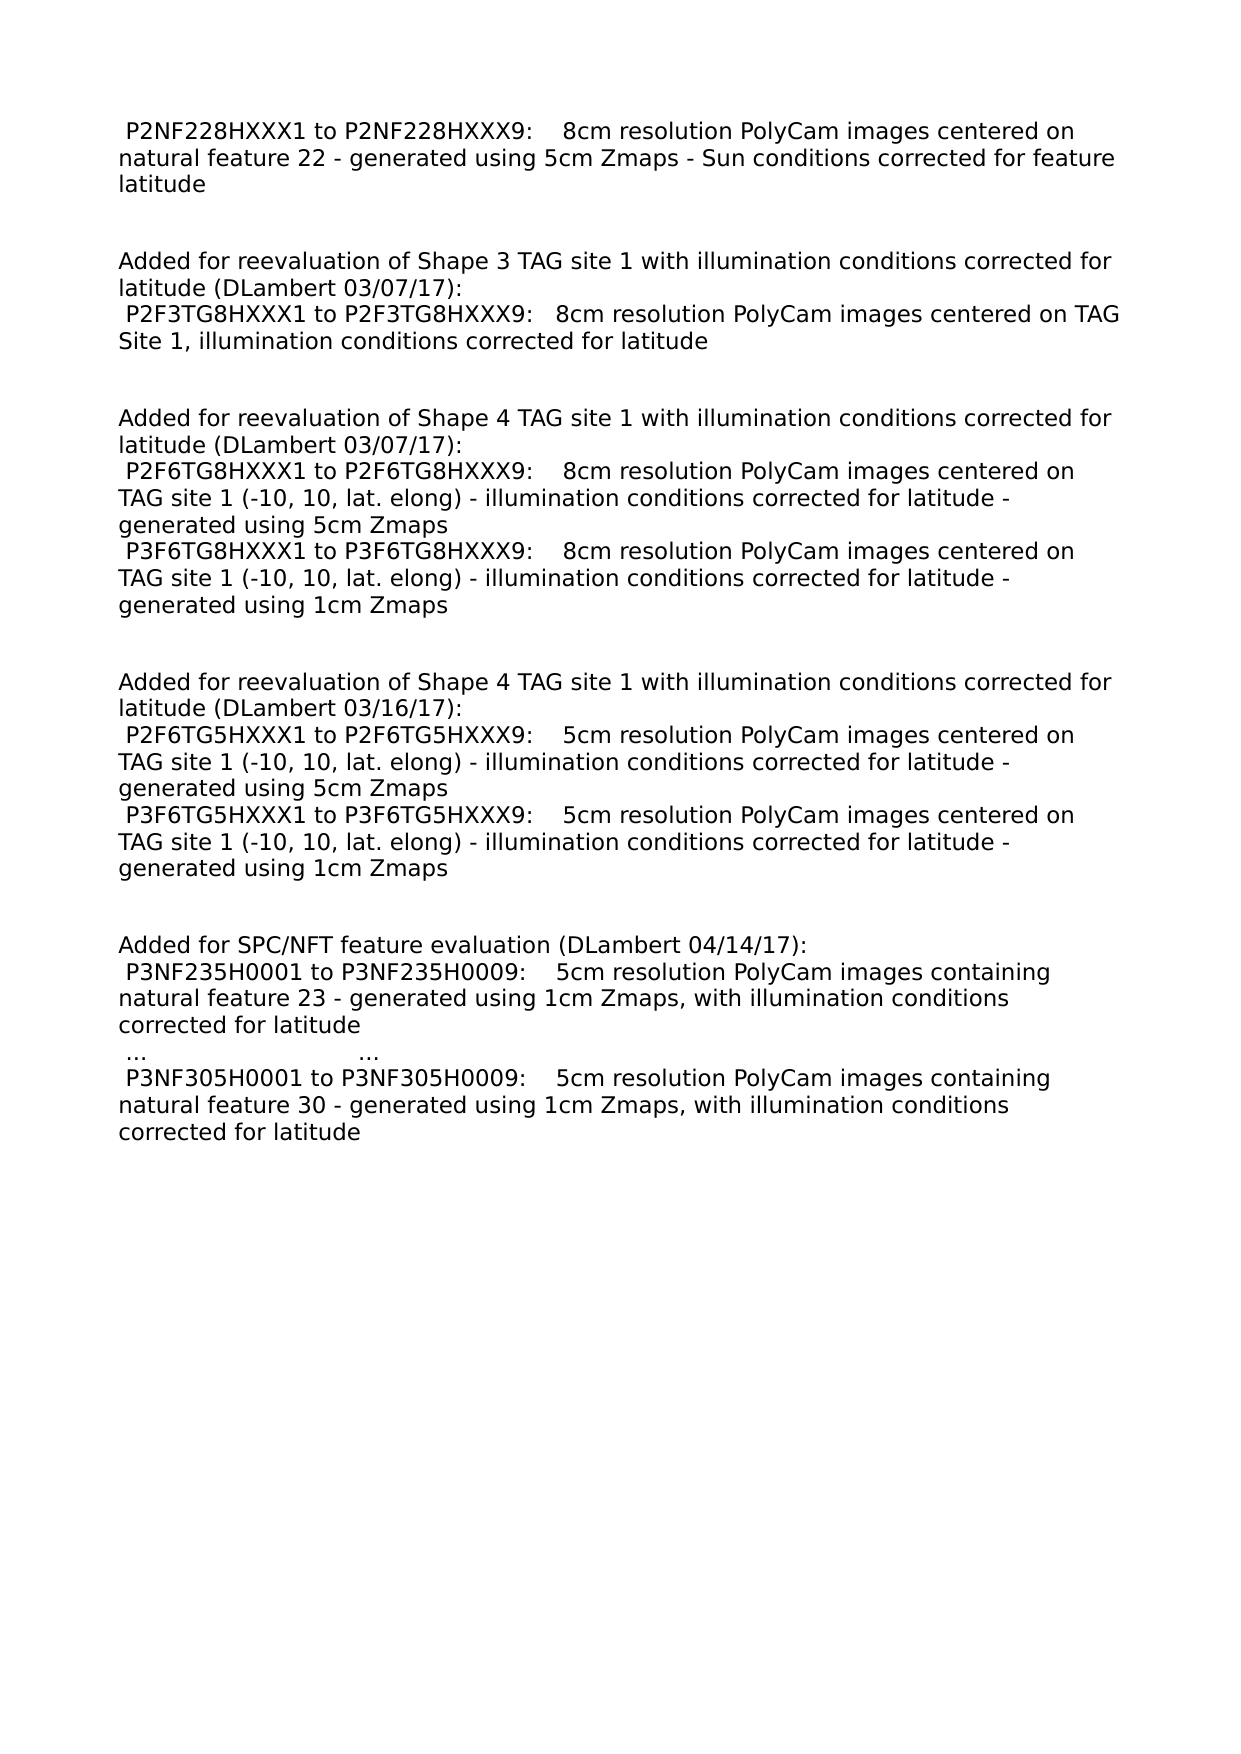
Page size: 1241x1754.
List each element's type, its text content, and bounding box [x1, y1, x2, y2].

text Added for reevaluation of Shape 3 TAG site 1 with illumination conditions corrected for latitude (DLambert 03/07/17): P2F3TG8HXXX1 to P2F3TG8HXXX9: 8cm resolution PolyCam images centered on TAG Site 1, illumination conditions corrected for latitude [118, 248, 1122, 382]
text Added for reevaluation of Shape 4 TAG site 1 with illumination conditions corrected for latitude (DLambert 03/07/17): P2F6TG8HXXX1 to P2F6TG8HXXX9: 8cm resolution PolyCam images centered on TAG site 1 (-10, 10, lat. elong) - illumination conditions corrected for latitude - generated using 5cm Zmaps P3F6TG8HXXX1 to P3F6TG8HXXX9: 8cm resolution PolyCam images centered on TAG site 1 (-10, 10, lat. elong) - illumination conditions corrected for latitude - generated using 1cm Zmaps [118, 405, 1122, 645]
text Added for reevaluation of Shape 4 TAG site 1 with illumination conditions corrected for latitude (DLambert 03/16/17): P2F6TG5HXXX1 to P2F6TG5HXXX9: 5cm resolution PolyCam images centered on TAG site 1 (-10, 10, lat. elong) - illumination conditions corrected for latitude - generated using 5cm Zmaps P3F6TG5HXXX1 to P3F6TG5HXXX9: 5cm resolution PolyCam images centered on TAG site 1 (-10, 10, lat. elong) - illumination conditions corrected for latitude - generated using 1cm Zmaps [118, 669, 1122, 909]
text P2NF228HXXX1 to P2NF228HXXX9: 8cm resolution PolyCam images centered on natural feature 22 - generated using 5cm Zmaps - Sun conditions corrected for feature latitude [118, 118, 1122, 225]
text Added for SPC/NFT feature evaluation (DLambert 04/14/17): P3NF235H0001 to P3NF235H0009: 5cm resolution PolyCam images containing natural feature 23 - generated using 1cm Zmaps, with illumination conditions corrected for latitude ... ... P3NF305H0001 to P3NF305H0009: 5cm resolution PolyCam images containing natural feature 30 - generated using 1cm Zmaps, with illumination conditions corrected for latitude [118, 932, 1122, 1172]
